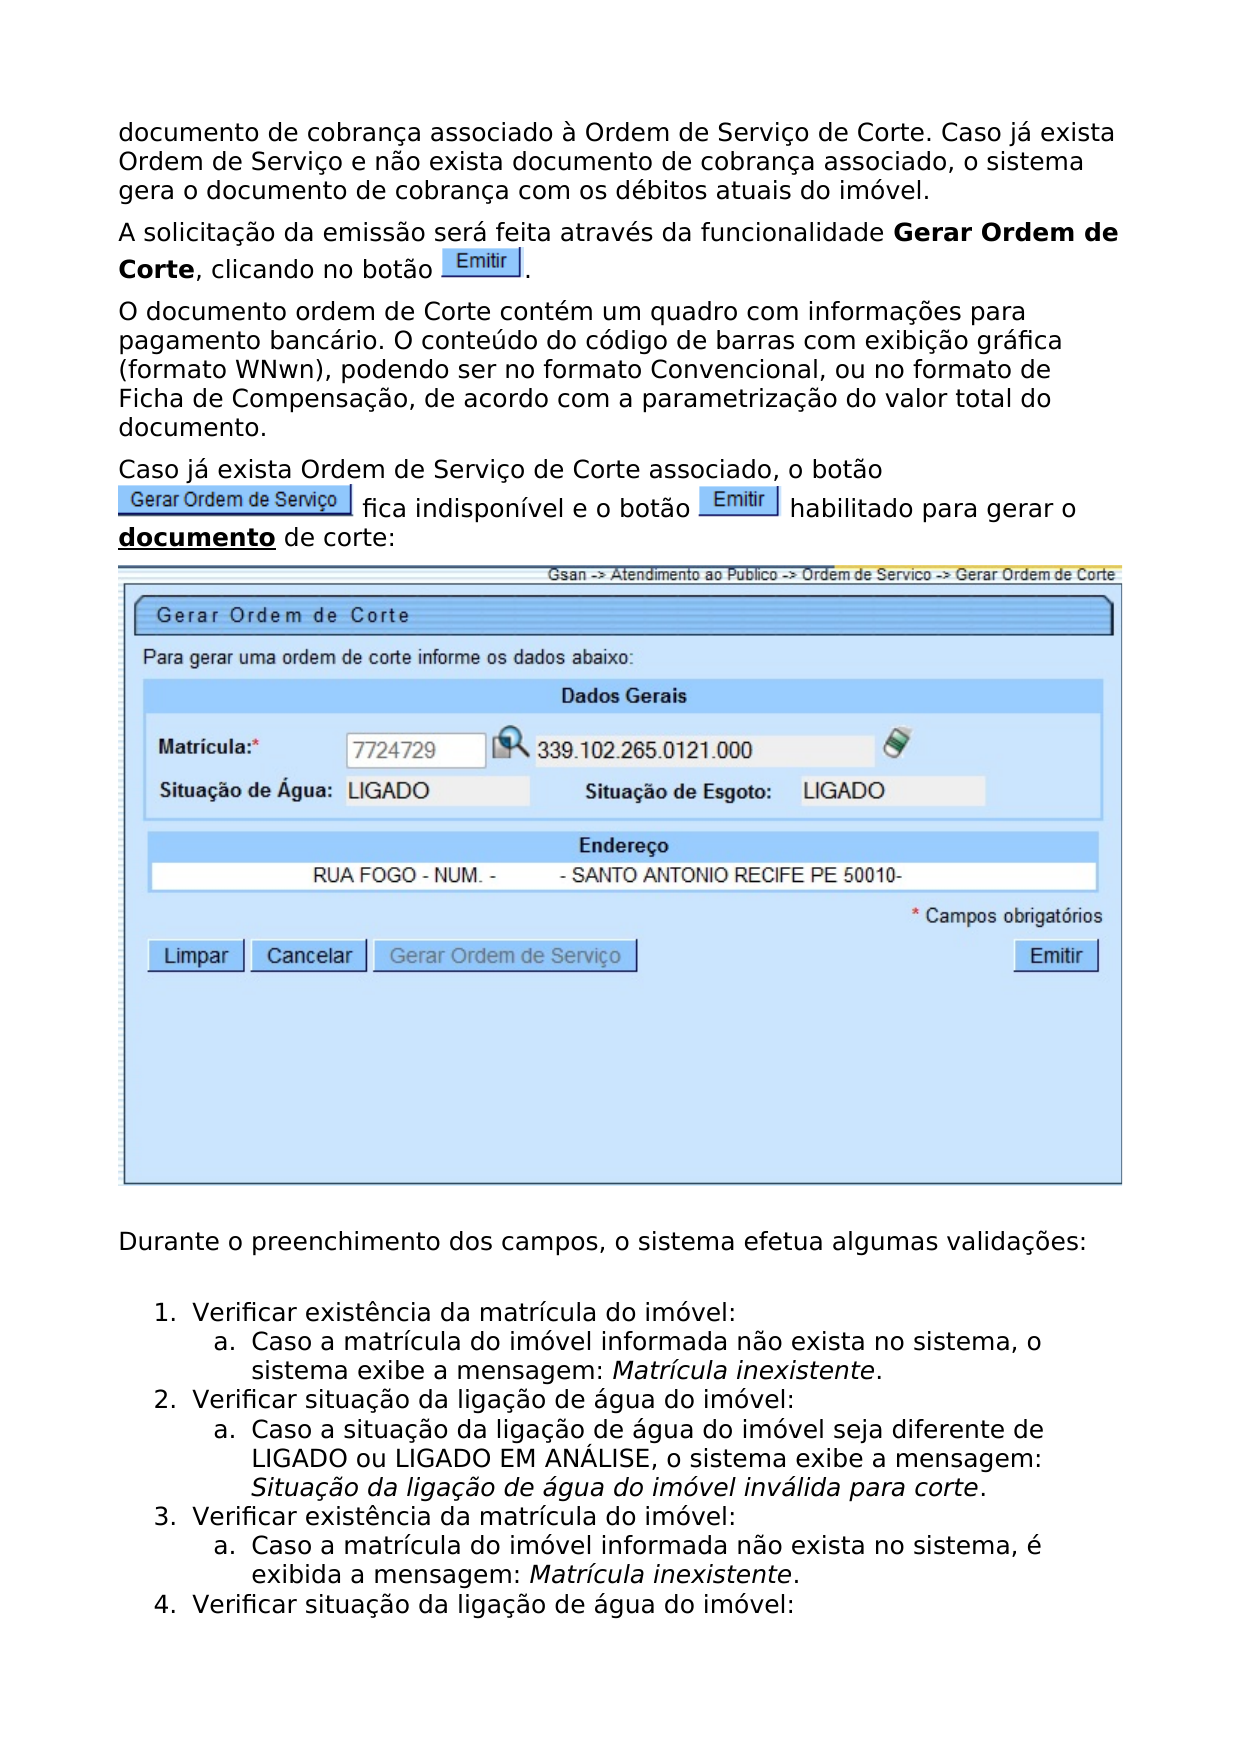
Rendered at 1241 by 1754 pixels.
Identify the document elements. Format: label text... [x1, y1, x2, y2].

list Verificar situação da ligação de água do imóvel: [177, 1590, 1122, 1619]
picture [118, 484, 354, 518]
text Durante o preenchimento dos campos, o sistema efetua algumas validações: [118, 1227, 1122, 1256]
text Caso já exista Ordem de Serviço de Corte associado, o botão fica indisponível e o botão habilitado para gerar o documento de corte: [118, 455, 1122, 552]
list Verificar existência da matrícula do imóvel: [177, 1298, 1122, 1327]
list Caso a situação da ligação de água do imóvel seja diferente de LIGADO ou LIGADO EM ANÁLISE, o sistema exibe a mensagem: Situação da ligação de água do imóvel inválida para corte. [236, 1415, 1122, 1502]
list Caso a matrícula do imóvel informada não exista no sistema, é exibida a mensagem: Matrícula inexistente. [236, 1532, 1122, 1590]
picture [441, 247, 524, 279]
text A solicitação da emissão será feita através da funcionalidade Gerar Ordem de Corte, clicando no botão . [118, 218, 1122, 284]
text O documento ordem de Corte contém um quadro com informações para pagamento bancário. O conteúdo do código de barras com exibição gráfica (formato WNwn), podendo ser no formato Convencional, ou no formato de Ficha de Compensação, de acordo com a parametrização do valor total do documento. [118, 297, 1122, 443]
list Verificar existência da matrícula do imóvel: [177, 1502, 1122, 1532]
text documento de cobrança associado à Ordem de Serviço de Corte. Caso já exista Ordem de Serviço e não exista documento de cobrança associado, o sistema gera o documento de cobrança com os débitos atuais do imóvel. [118, 118, 1122, 206]
picture [698, 486, 782, 518]
list Caso a matrícula do imóvel informada não exista no sistema, o sistema exibe a mensagem: Matrícula inexistente. [236, 1327, 1122, 1386]
picture [118, 565, 1123, 1186]
list Verificar situação da ligação de água do imóvel: [177, 1386, 1122, 1415]
